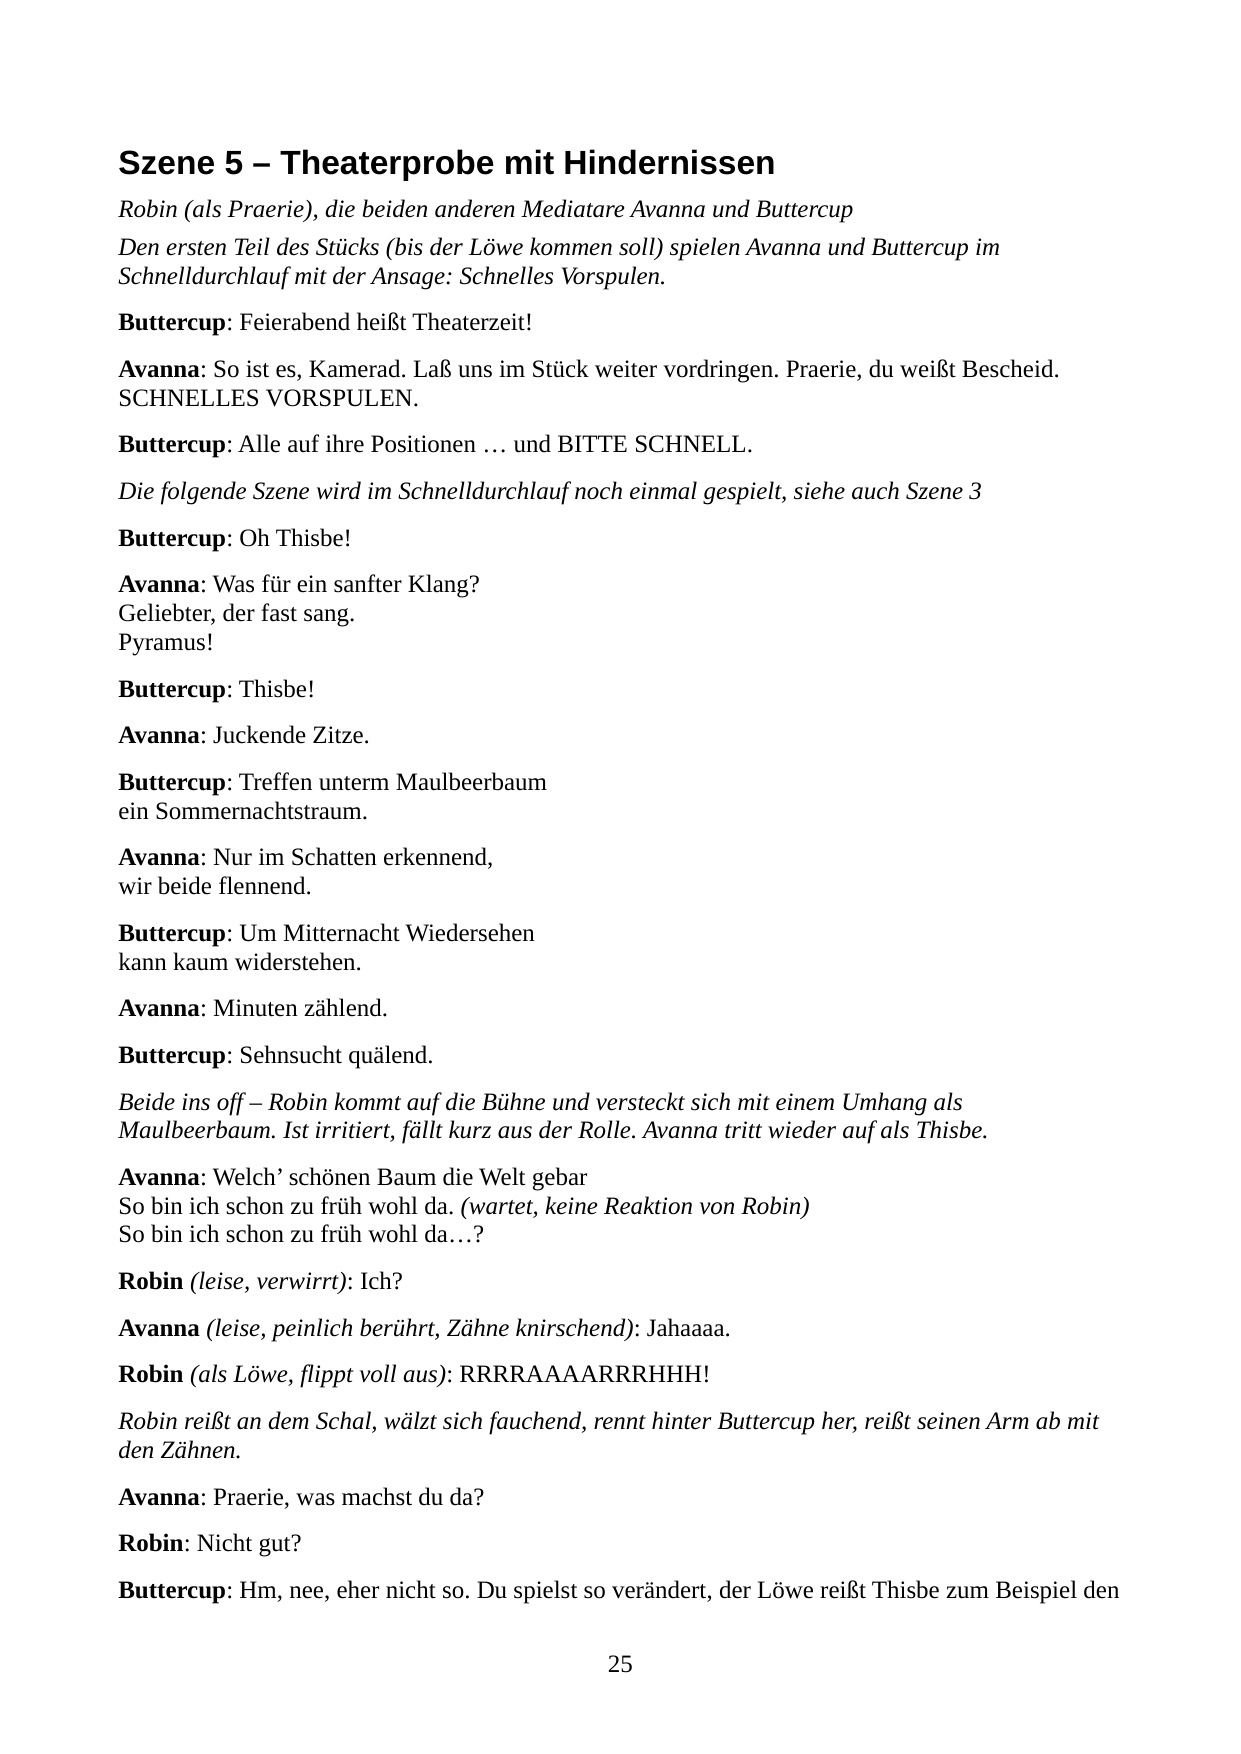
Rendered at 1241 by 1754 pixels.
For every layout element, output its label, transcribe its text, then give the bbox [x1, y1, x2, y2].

subtitle Szene 5 – Theaterprobe mit Hindernissen [118, 143, 1122, 182]
text Avanna (leise, peinlich berührt, Zähne knirschend): Jahaaaa. [118, 1313, 1122, 1342]
text Buttercup: Hm, nee, eher nicht so. Du spielst so verändert, der Löwe reißt Thisbe zum Beispiel den [118, 1575, 1122, 1604]
text Robin: Nicht gut? [118, 1528, 1122, 1557]
text Buttercup: Sehnsucht quälend. [118, 1040, 1122, 1069]
text Buttercup: Alle auf ihre Positionen … und BITTE SCHNELL. [118, 429, 1122, 458]
text Avanna: Minuten zählend. [118, 993, 1122, 1022]
text Avanna: So ist es, Kamerad. Laß uns im Stück weiter vordringen. Praerie, du weißt Bescheid. SCHNELLES VORSPULEN. [118, 354, 1122, 412]
text Robin (als Praerie), die beiden anderen Mediatare Avanna und Buttercup [118, 194, 1122, 223]
text Buttercup: Um Mitternacht Wiedersehen kann kaum widerstehen. [118, 918, 1122, 975]
text Avanna: Juckende Zitze. [118, 720, 1122, 749]
text Avanna: Praerie, was machst du da? [118, 1482, 1122, 1510]
text Robin (als Löwe, flippt voll aus): RRRRAAAARRRHHH! [118, 1359, 1122, 1388]
text Avanna: Nur im Schatten erkennend, wir beide flennend. [118, 842, 1122, 900]
text Beide ins off – Robin kommt auf die Bühne und versteckt sich mit einem Umhang als Maulbeerbaum. Ist irritiert, fällt kurz aus der Rolle. Avanna tritt wieder auf als Thisbe. [118, 1087, 1122, 1144]
text Buttercup: Oh Thisbe! [118, 523, 1122, 552]
text Den ersten Teil des Stücks (bis der Löwe kommen soll) spielen Avanna und Buttercup im Schnelldurchlauf mit der Ansage: Schnelles Vorspulen. [118, 232, 1122, 289]
text Buttercup: Feierabend heißt Theaterzeit! [118, 307, 1122, 336]
text Robin (leise, verwirrt): Ich? [118, 1266, 1122, 1295]
text Buttercup: Thisbe! [118, 674, 1122, 702]
text Buttercup: Treffen unterm Maulbeerbaum ein Sommernachtstraum. [118, 767, 1122, 824]
text Robin reißt an dem Schal, wälzt sich fauchend, rennt hinter Buttercup her, reißt seinen Arm ab mit den Zähnen. [118, 1406, 1122, 1464]
text Die folgende Szene wird im Schnelldurchlauf noch einmal gespielt, siehe auch Szene 3 [118, 476, 1122, 505]
text Avanna: Welch’ schönen Baum die Welt gebar So bin ich schon zu früh wohl da. (wartet, keine Reaktion von Robin) So bin ich schon zu früh wohl da…? [118, 1162, 1122, 1248]
text Avanna: Was für ein sanfter Klang? Geliebter, der fast sang. Pyramus! [118, 569, 1122, 656]
